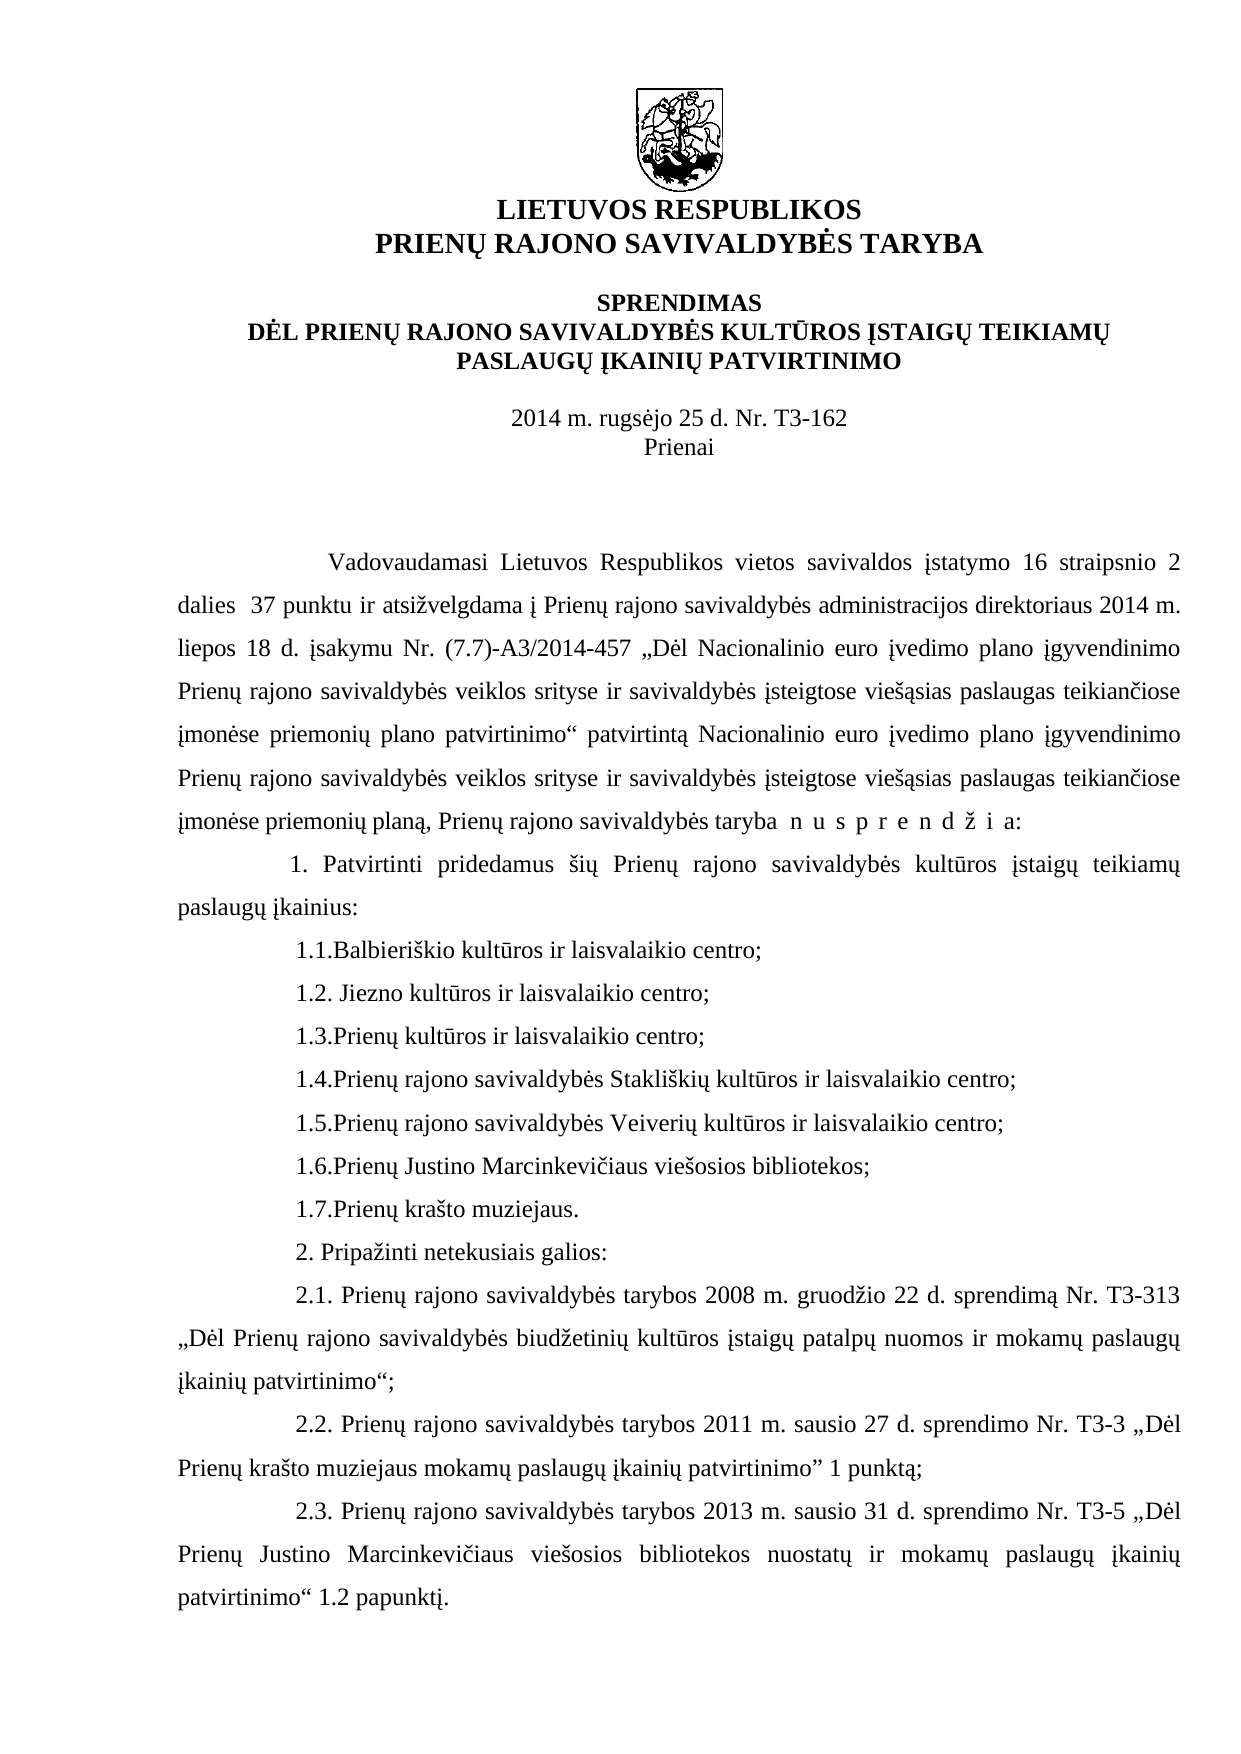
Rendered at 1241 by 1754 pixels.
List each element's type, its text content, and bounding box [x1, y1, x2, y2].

text 1.2. Jiezno kultūros ir laisvalaikio centro; [295, 978, 1181, 1007]
text 1.1.Balbieriškio kultūros ir laisvalaikio centro; [295, 935, 1181, 964]
text 2014 m. rugsėjo 25 d. Nr. T3-162 [177, 403, 1181, 432]
text SPRENDIMAS [177, 288, 1181, 317]
text Vadovaudamasi Lietuvos Respublikos vietos savivaldos įstatymo 16 straipsnio 2 dalies 37 punktu ir atsižvelgdama į Prienų rajono savivaldybės administracijos direktoriaus 2014 m. liepos 18 d. įsakymu Nr. (7.7)-A3/2014-457 „Dėl Nacionalinio euro įvedimo plano įgyvendinimo Prienų rajono savivaldybės veiklos srityse ir savivaldybės įsteigtose viešąsias paslaugas teikiančiose įmonėse priemonių plano patvirtinimo“ patvirtintą Nacionalinio euro įvedimo plano įgyvendinimo Prienų rajono savivaldybės veiklos srityse ir savivaldybės įsteigtose viešąsias paslaugas teikiančiose įmonėse priemonių planą, Prienų rajono savivaldybės taryba nusprendžia: [177, 547, 1181, 834]
text PRIENŲ RAJONO SAVIVALDYBĖS TARYBA [177, 226, 1181, 259]
text 2.1. Prienų rajono savivaldybės tarybos 2008 m. gruodžio 22 d. sprendimą Nr. T3-313 „Dėl Prienų rajono savivaldybės biudžetinių kultūros įstaigų patalpų nuomos ir mokamų paslaugų įkainių patvirtinimo“; [177, 1280, 1181, 1395]
text 1.3.Prienų kultūros ir laisvalaikio centro; [295, 1021, 1181, 1050]
text 2.3. Prienų rajono savivaldybės tarybos 2013 m. sausio 31 d. sprendimo Nr. T3-5 „Dėl Prienų Justino Marcinkevičiaus viešosios bibliotekos nuostatų ir mokamų paslaugų įkainių patvirtinimo“ 1.2 papunktį. [177, 1496, 1181, 1611]
text 2.2. Prienų rajono savivaldybės tarybos 2011 m. sausio 27 d. sprendimo Nr. T3-3 „Dėl Prienų krašto muziejaus mokamų paslaugų įkainių patvirtinimo” 1 punktą; [177, 1409, 1181, 1481]
text Prienai [177, 432, 1181, 461]
text 1. Patvirtinti pridedamus šių Prienų rajono savivaldybės kultūros įstaigų teikiamų paslaugų įkainius: [177, 849, 1181, 921]
text 1.5.Prienų rajono savivaldybės Veiverių kultūros ir laisvalaikio centro; [295, 1108, 1181, 1136]
text 2. Pripažinti netekusiais galios: [177, 1237, 1181, 1266]
text 1.4.Prienų rajono savivaldybės Stakliškių kultūros ir laisvalaikio centro; [295, 1064, 1181, 1093]
text 1.6.Prienų Justino Marcinkevičiaus viešosios bibliotekos; [295, 1151, 1181, 1179]
text LIETUVOS RESPUBLIKOS [177, 192, 1181, 226]
text DĖL PRIENŲ RAJONO SAVIVALDYBĖS KULTŪROS ĮSTAIGŲ TEIKIAMŲ PASLAUGŲ ĮKAINIŲ PATVIRTINIMO [177, 317, 1181, 374]
text 1.7.Prienų krašto muziejaus. [295, 1194, 1181, 1223]
